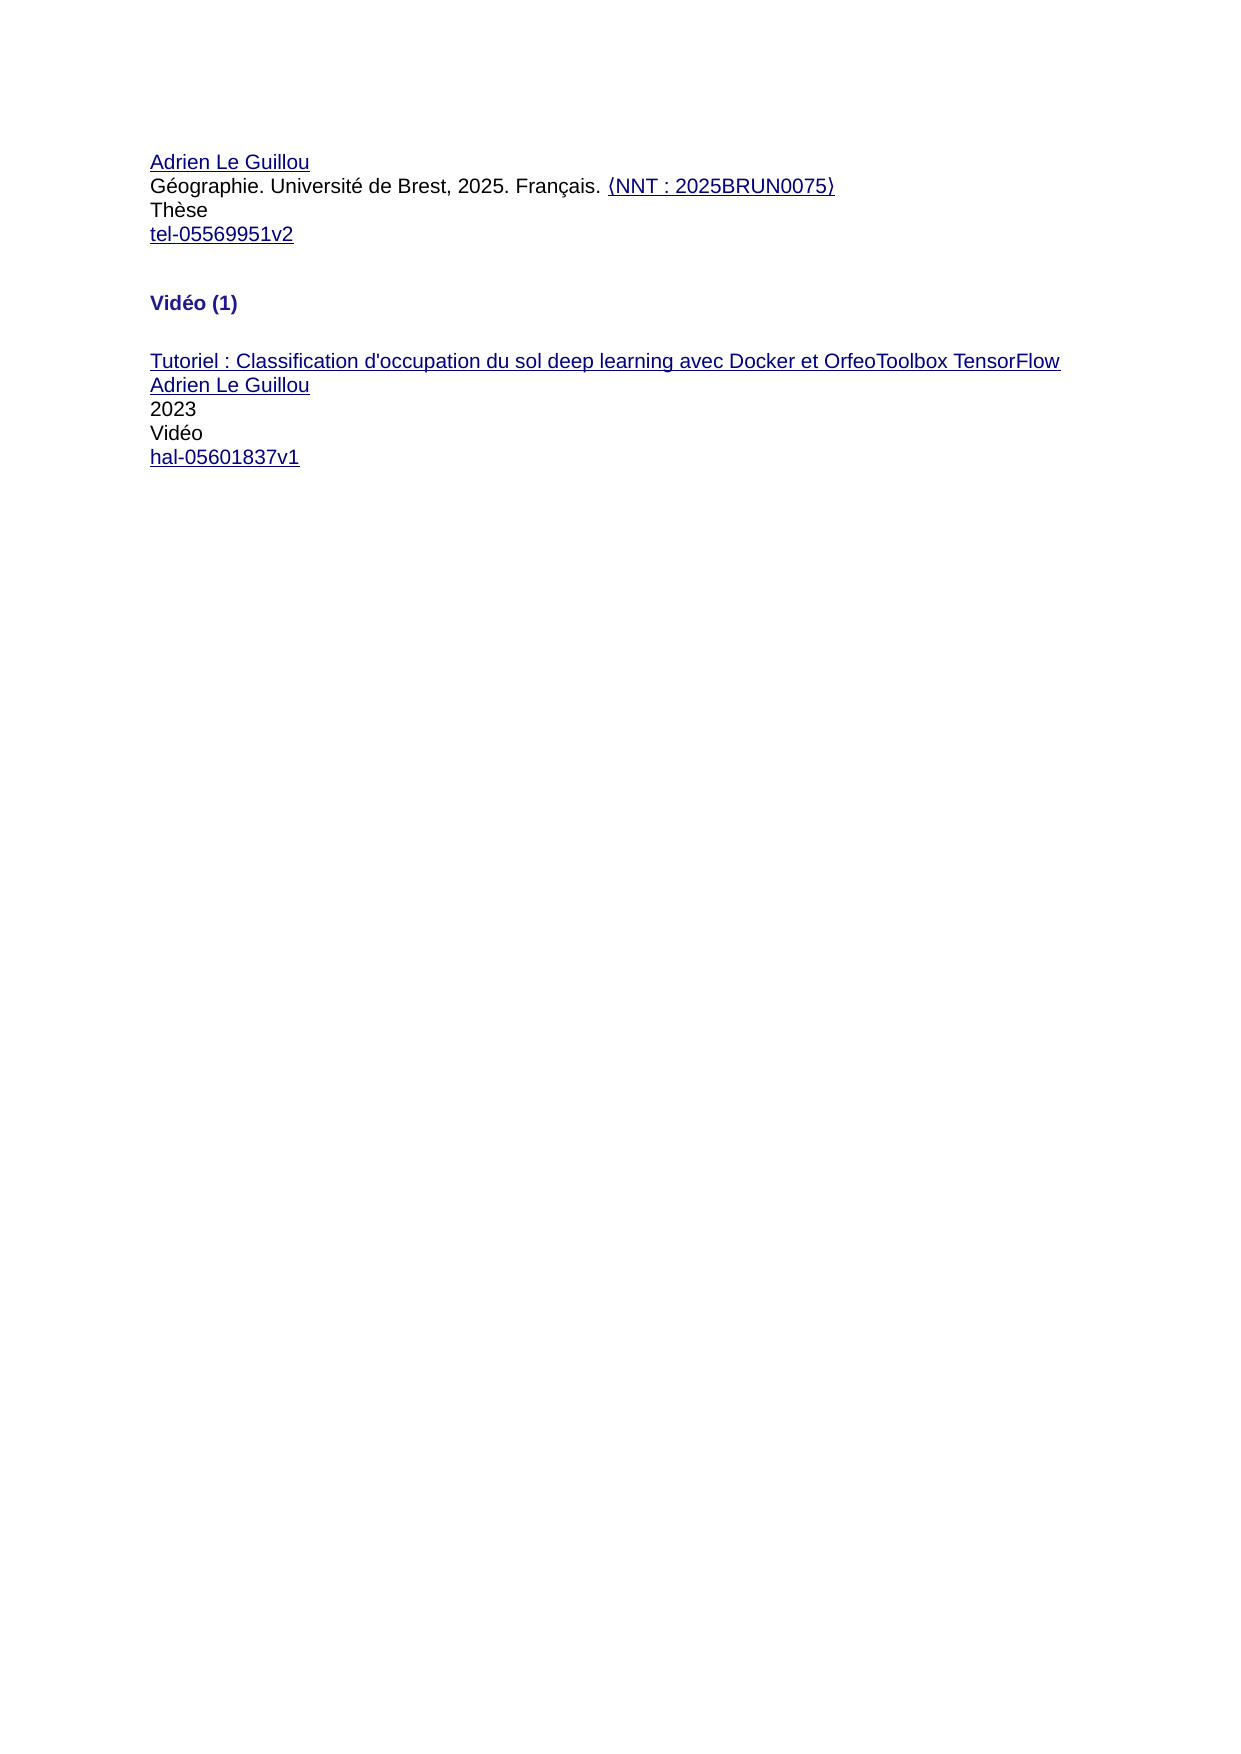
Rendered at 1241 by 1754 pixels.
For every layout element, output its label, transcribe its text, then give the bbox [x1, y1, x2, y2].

table_header Tutoriel : Classification d'occupation du sol deep learning avec Docker et OrfeoToolbox TensorFlow Adrien Le Guillou 2023 Vidéo hal-05601837v1 [150, 349, 1090, 469]
subtitle Vidéo (1) [150, 291, 1090, 314]
table_header Adrien Le Guillou Géographie. Université de Brest, 2025. Français. ⟨NNT : 2025BRUN0075⟩ Thèse tel-05569951v2 [150, 150, 1090, 246]
